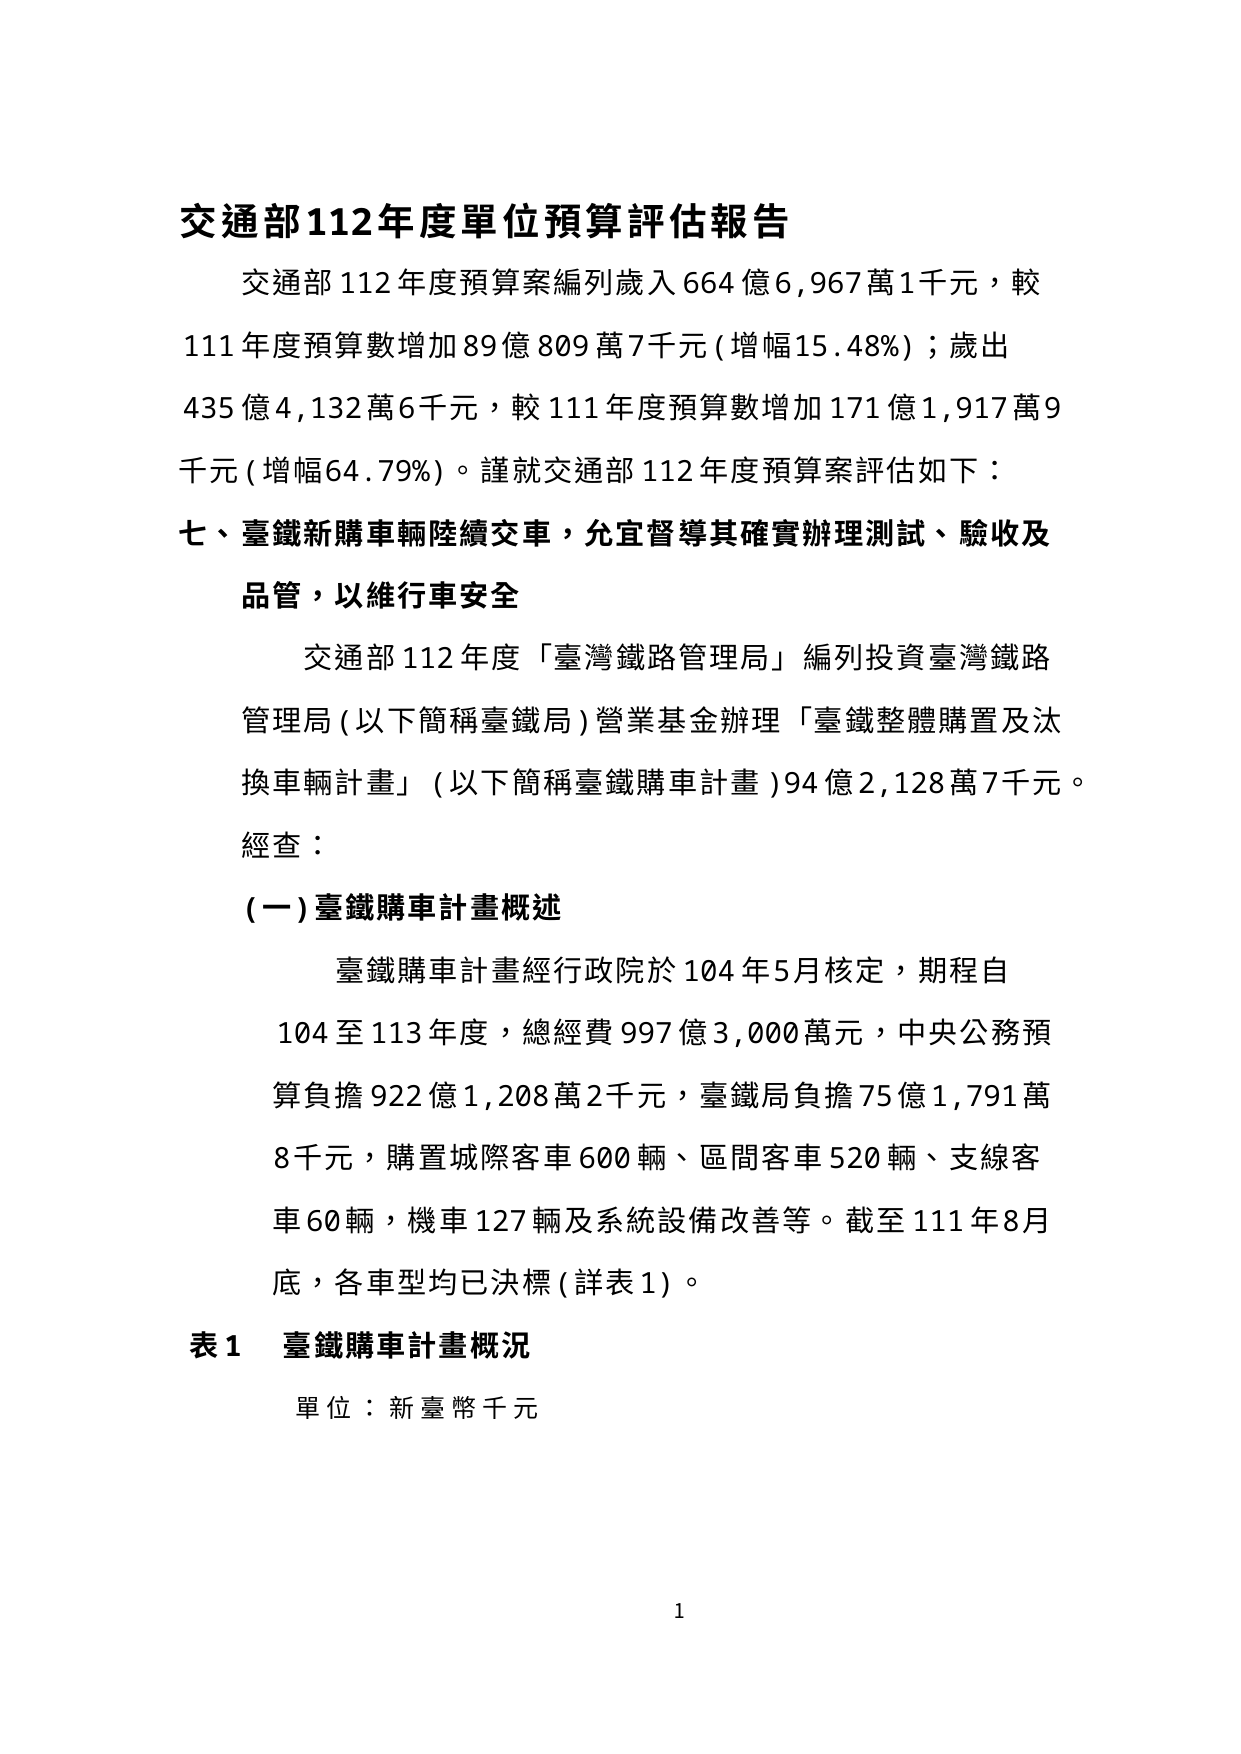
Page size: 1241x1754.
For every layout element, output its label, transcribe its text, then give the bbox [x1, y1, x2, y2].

text 交通部112年度「臺灣鐵路管理局」編列投資臺灣鐵路管理局(以下簡稱臺鐵局)營業基金辦理「臺鐵整體購置及汰換車輛計畫」(以下簡稱臺鐵購車計畫)94億2,128萬7千元。經查： [236, 615, 1063, 865]
text (一)臺鐵購車計畫概述 [236, 865, 1063, 927]
text 交通部112年度單位預算評估報告 [177, 177, 1063, 240]
text 七、臺鐵新購車輛陸續交車，允宜督導其確實辦理測試、驗收及品管，以維行車安全 [177, 490, 1063, 615]
text 表1 臺鐵購車計畫概況 單位：新臺幣千元 [179, 1302, 1072, 1427]
text 交通部112年度預算案編列歲入664億6,967萬1千元，較111年度預算數增加89億809萬7千元(增幅15.48%)；歲出435億4,132萬6千元，較111年度預算數增加171億1,917萬9千元(增幅64.79%)。謹就交通部112年度預算案評估如下： [177, 240, 1063, 490]
text 臺鐵購車計畫經行政院於104年5月核定，期程自104至113年度，總經費997億3,000萬元，中央公務預算負擔922億1,208萬2千元，臺鐵局負擔75億1,791萬8千元，購置城際客車600輛、區間客車520輛、支線客車60輛，機車127輛及系統設備改善等。截至111年8月底，各車型均已決標(詳表1)。 [266, 927, 1063, 1302]
